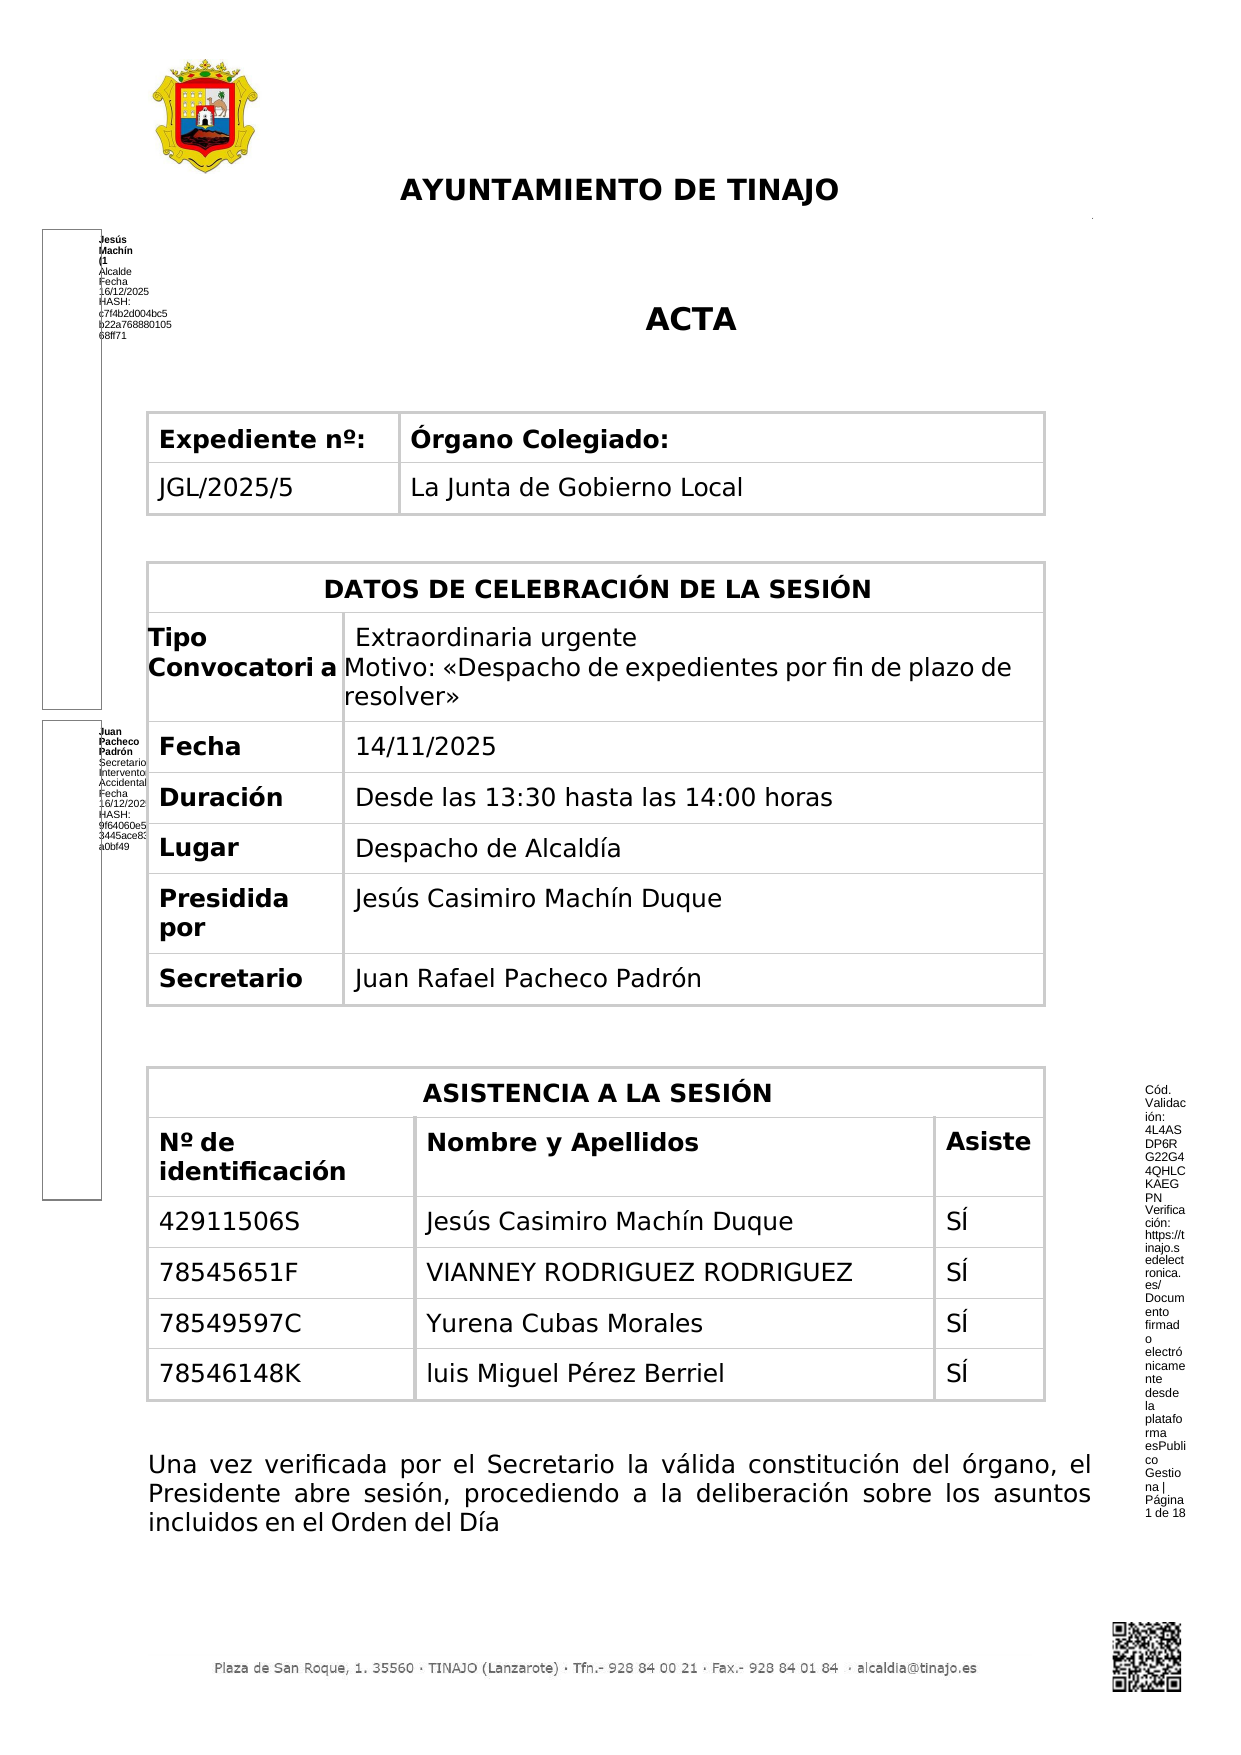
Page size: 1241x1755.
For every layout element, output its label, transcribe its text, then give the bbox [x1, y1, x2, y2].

text Documento firmado electrónicamente desde la plataforma esPublico Gestiona | Página 1 de 18 [1145, 1292, 1186, 1521]
table_cell Nº de identificación [149, 1118, 413, 1196]
table_cell Despacho de Alcaldía [345, 824, 1043, 873]
text ACTA [643, 302, 739, 338]
table_header DATOS DE CELEBRACIÓN DE LA SESIÓN [149, 564, 1043, 612]
table_cell Nombre y Apellidos [417, 1118, 933, 1196]
table_header Expediente nº: [149, 414, 398, 462]
table_cell 78546148K [149, 1349, 413, 1399]
table_cell Presidida por [149, 874, 342, 953]
text [146, 1402, 1046, 1408]
table_cell 14/11/2025 [345, 722, 1043, 772]
table_cell Yurena Cubas Morales [417, 1299, 933, 1348]
table_cell 42911506S [149, 1197, 413, 1247]
table_cell Duración [149, 773, 342, 822]
table_cell Extraordinaria urgente Motivo: «Despacho de expedientes por fin de plazo de resolver» [345, 613, 1043, 721]
table_cell 78545651F [149, 1248, 413, 1297]
table_cell VIANNEY RODRIGUEZ RODRIGUEZ [417, 1248, 933, 1297]
table_cell Jesús Casimiro Machín Duque [417, 1197, 933, 1247]
table_cell SÍ [936, 1299, 1043, 1348]
table_cell La Junta de Gobierno Local [401, 463, 1043, 513]
table_cell 78549597C [149, 1299, 413, 1348]
table_cell Secretario [149, 954, 342, 1004]
table_cell SÍ [936, 1349, 1043, 1399]
table_header ASISTENCIA A LA SESIÓN [149, 1069, 1043, 1116]
text Una vez verificada por el Secretario la válida constitución del órgano, el Presidente abre sesión, procediendo a la deliberación sobre los asuntos incluidos en el Orden del Día [148, 1450, 1092, 1538]
table_cell SÍ [936, 1197, 1043, 1247]
table_cell luis Miguel Pérez Berriel [417, 1349, 933, 1399]
table_header Órgano Colegiado: [401, 414, 1043, 462]
table_cell Jesús Casimiro Machín Duque [345, 874, 1043, 953]
text Verificación: https://tinajo.sedelectronica.es/ [1145, 1205, 1186, 1292]
text Cód. Validación: 4L4ASDP6RG22G44QHLCKAEGPN [1145, 1084, 1186, 1205]
table_cell Asiste [936, 1118, 1043, 1196]
table_cell JGL/2025/5 [149, 463, 398, 513]
table_cell SÍ [936, 1248, 1043, 1297]
table_cell Tipo Convocatori a [149, 613, 342, 721]
table_cell Fecha [149, 722, 342, 772]
table_cell Lugar [149, 824, 342, 873]
table_cell Desde las 13:30 hasta las 14:00 horas [345, 773, 1043, 822]
table_cell Juan Rafael Pacheco Padrón [345, 954, 1043, 1004]
